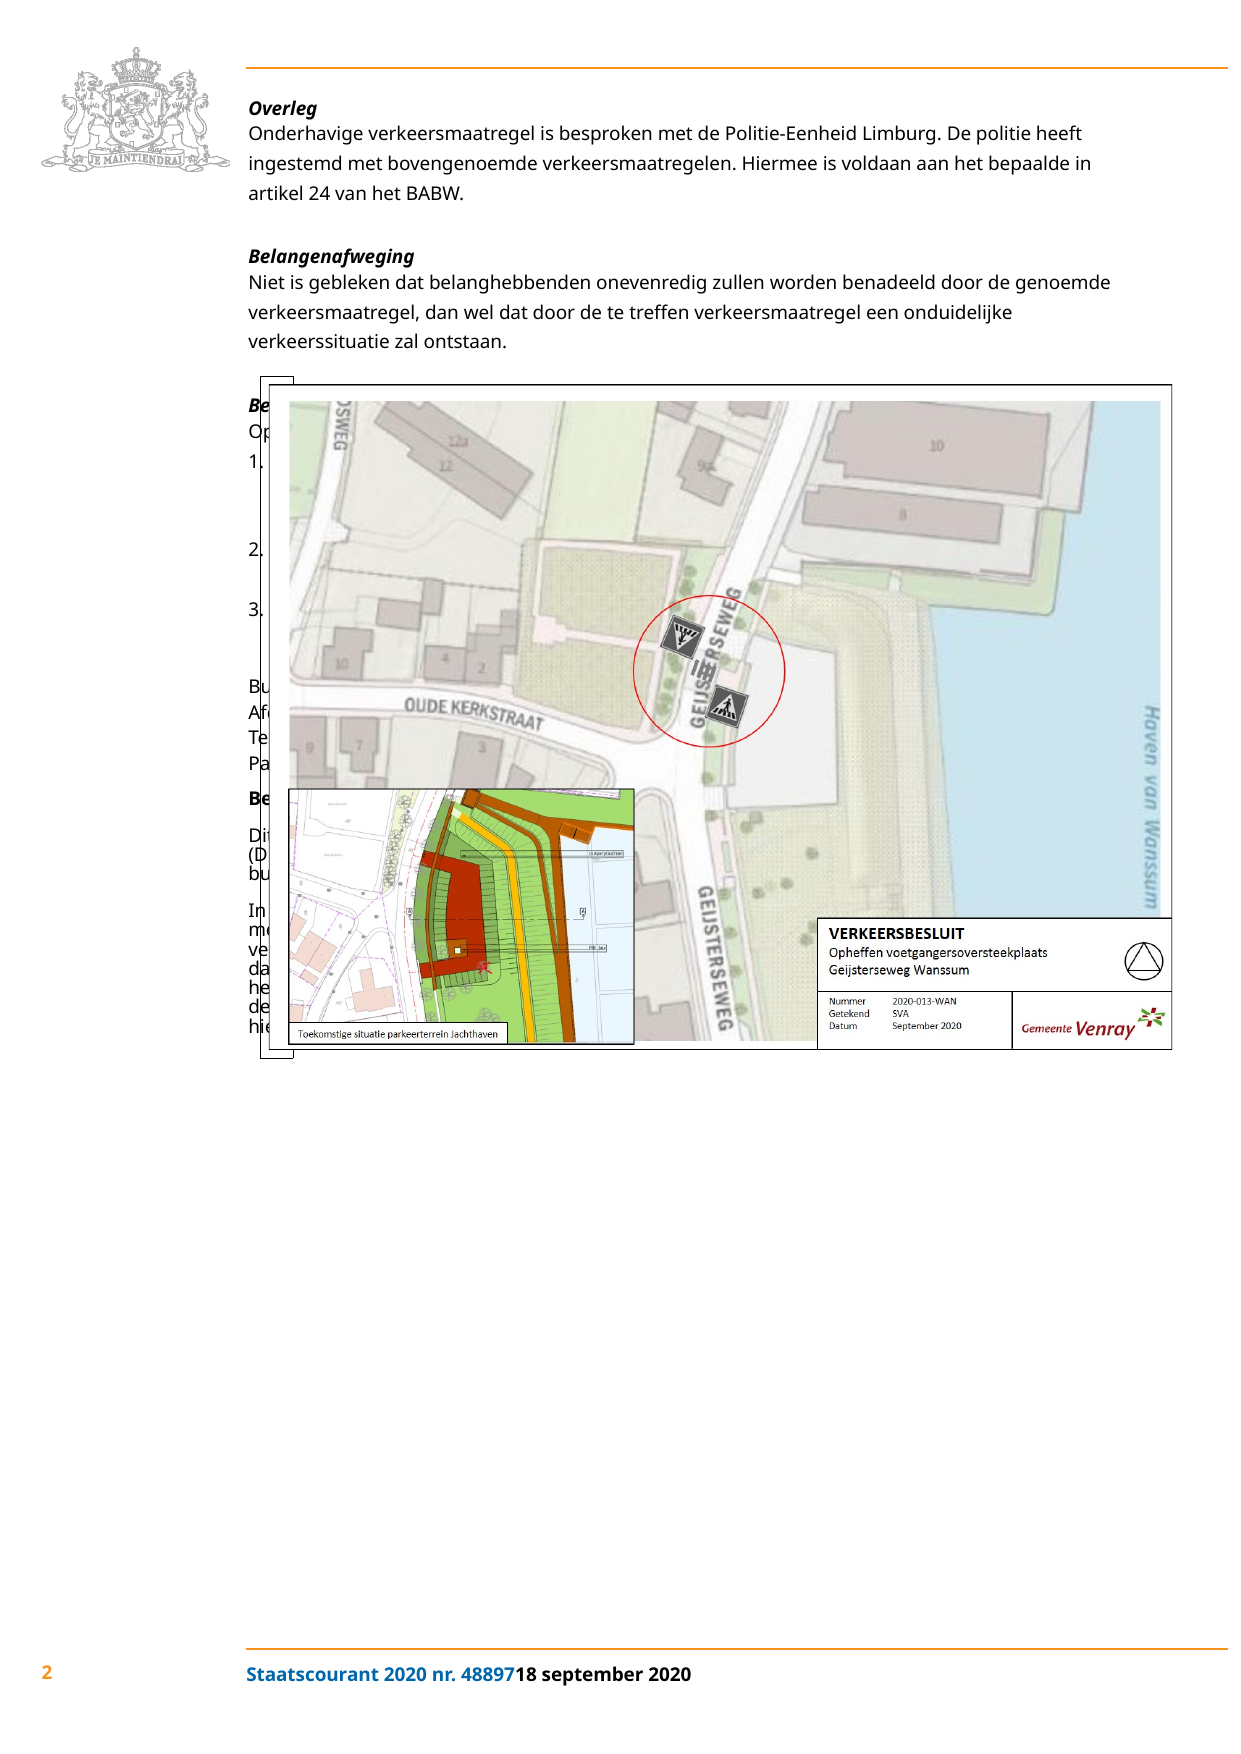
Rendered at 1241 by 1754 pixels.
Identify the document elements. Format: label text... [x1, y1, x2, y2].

text Besluiten [248, 392, 260, 418]
text Paul de Mulder [248, 750, 260, 776]
picture [41, 47, 231, 172]
picture [268, 384, 1173, 1050]
text Niet is gebleken dat belanghebbenden onevenredig zullen worden benadeeld door de genoemde verkeersmaatregel, dan wel dat door de te treffen verkeersmaatregel een onduidelijke verkeerssituatie zal ontstaan. [248, 269, 1152, 354]
text Onderhavige verkeersmaatregel is besproken met de Politie-Eenheid Limburg. De politie heeft ingestemd met bovengenoemde verkeersmaatregelen. Hiermee is voldaan aan het bepaalde in artikel 24 van het BABW. [248, 121, 1152, 205]
text Belangenafweging [248, 244, 1152, 269]
text Overleg [248, 95, 1152, 121]
